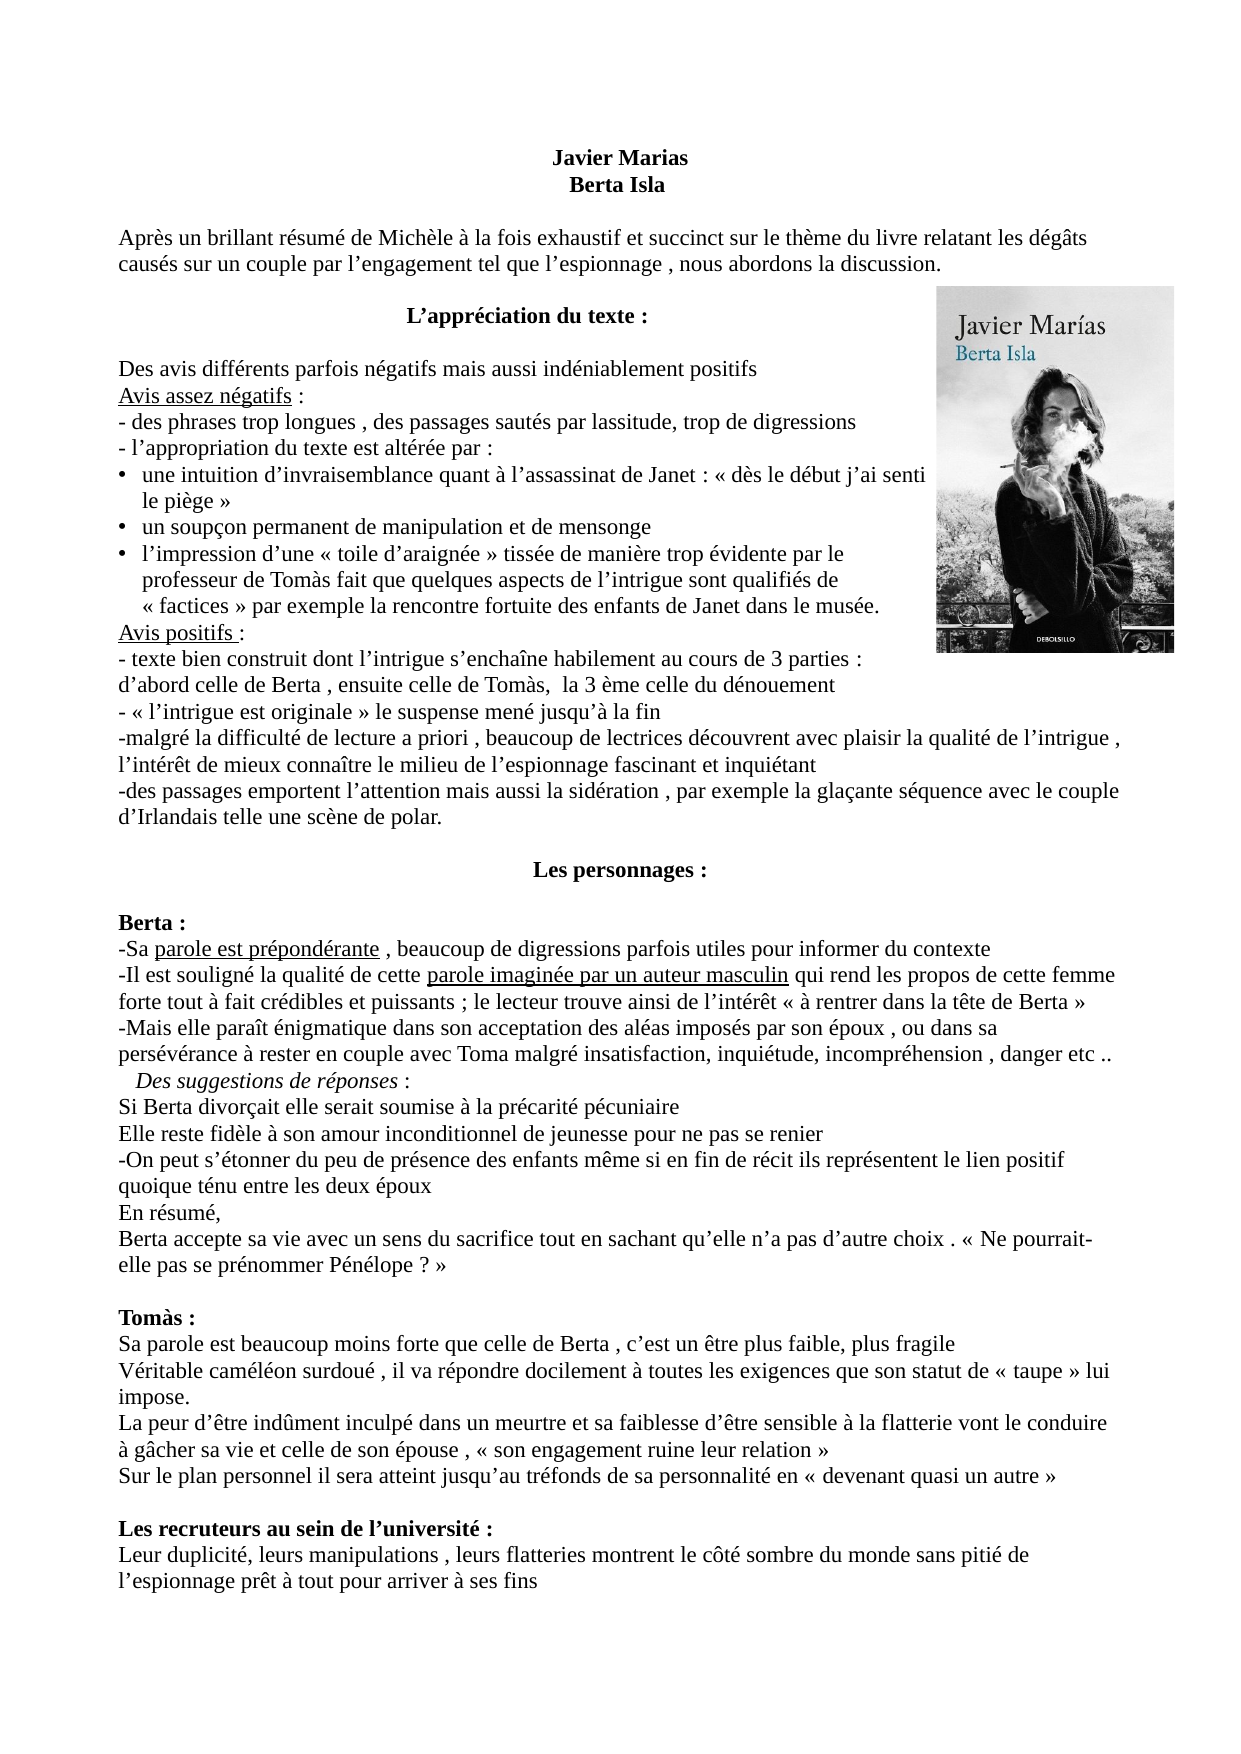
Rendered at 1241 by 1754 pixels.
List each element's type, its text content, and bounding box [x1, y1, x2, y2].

text Sur le plan personnel il sera atteint jusqu’au tréfonds de sa personnalité en « devenant quasi un autre » [118, 1462, 1122, 1488]
text Les recruteurs au sein de l’université : [118, 1515, 1122, 1541]
list un soupçon permanent de manipulation et de mensonge [118, 513, 936, 540]
text Javier Marias [118, 144, 1122, 171]
text - texte bien construit dont l’intrigue s’enchaîne habilement au cours de 3 parties : d’abord celle de Berta , ensuite celle de Tomàs, la 3 ème celle du dénouement [118, 645, 1122, 698]
text Après un brillant résumé de Michèle à la fois exhaustif et succinct sur le thème du livre relatant les dégâts causés sur un couple par l’engagement tel que l’espionnage , nous abordons la discussion. [118, 223, 1122, 276]
text Tomàs : [118, 1304, 1122, 1330]
text Berta Isla [118, 171, 1122, 197]
text Elle reste fidèle à son amour inconditionnel de jeunesse pour ne pas se renier [118, 1119, 1122, 1146]
text -Mais elle paraît énigmatique dans son acceptation des aléas imposés par son époux , ou dans sa persévérance à rester en couple avec Toma malgré insatisfaction, inquiétude, incompréhension , danger etc .. [118, 1014, 1122, 1067]
text - « l’intrigue est originale » le suspense mené jusqu’à la fin [118, 698, 1122, 724]
text -On peut s’étonner du peu de présence des enfants même si en fin de récit ils représentent le lien positif quoique ténu entre les deux époux [118, 1146, 1122, 1199]
text - l’appropriation du texte est altérée par : [118, 434, 936, 461]
text Avis assez négatifs : [118, 382, 936, 408]
text Si Berta divorçait elle serait soumise à la précarité pécuniaire [118, 1093, 1122, 1119]
text -malgré la difficulté de lecture a priori , beaucoup de lectrices découvrent avec plaisir la qualité de l’intrigue , l’intérêt de mieux connaître le milieu de l’espionnage fascinant et inquiétant [118, 724, 1122, 777]
text - des phrases trop longues , des passages sautés par lassitude, trop de digressions [118, 408, 936, 434]
text -des passages emportent l’attention mais aussi la sidération , par exemple la glaçante séquence avec le couple d’Irlandais telle une scène de polar. [118, 777, 1122, 830]
list une intuition d’invraisemblance quant à l’assassinat de Janet : « dès le début j’ai senti le piège » [118, 461, 936, 513]
text Des suggestions de réponses : [118, 1067, 1122, 1093]
text Véritable caméléon surdoué , il va répondre docilement à toutes les exigences que son statut de « taupe » lui impose. [118, 1357, 1122, 1409]
text Avis positifs : [118, 619, 936, 645]
text Berta accepte sa vie avec un sens du sacrifice tout en sachant qu’elle n’a pas d’autre choix . « Ne pourrait-elle pas se prénommer Pénélope ? » [118, 1225, 1122, 1278]
text -Il est souligné la qualité de cette parole imaginée par un auteur masculin qui rend les propos de cette femme forte tout à fait crédibles et puissants ; le lecteur trouve ainsi de l’intérêt « à rentrer dans la tête de Berta » [118, 961, 1122, 1014]
text Sa parole est beaucoup moins forte que celle de Berta , c’est un être plus faible, plus fragile [118, 1330, 1122, 1357]
text L’appréciation du texte : [118, 303, 936, 329]
list l’impression d’une « toile d’araignée » tissée de manière trop évidente par le professeur de Tomàs fait que quelques aspects de l’intrigue sont qualifiés de « factices » par exemple la rencontre fortuite des enfants de Janet dans le musée. [118, 540, 936, 619]
text Des avis différents parfois négatifs mais aussi indéniablement positifs [118, 355, 936, 382]
text Leur duplicité, leurs manipulations , leurs flatteries montrent le côté sombre du monde sans pitié de l’espionnage prêt à tout pour arriver à ses fins [118, 1541, 1122, 1594]
text En résumé, [118, 1199, 1122, 1225]
text -Sa parole est prépondérante , beaucoup de digressions parfois utiles pour informer du contexte [118, 935, 1122, 961]
text La peur d’être indûment inculpé dans un meurtre et sa faiblesse d’être sensible à la flatterie vont le conduire à gâcher sa vie et celle de son épouse , « son engagement ruine leur relation » [118, 1409, 1122, 1462]
picture [936, 286, 1175, 653]
text Les personnages : [118, 856, 1122, 882]
text Berta : [118, 909, 1122, 935]
